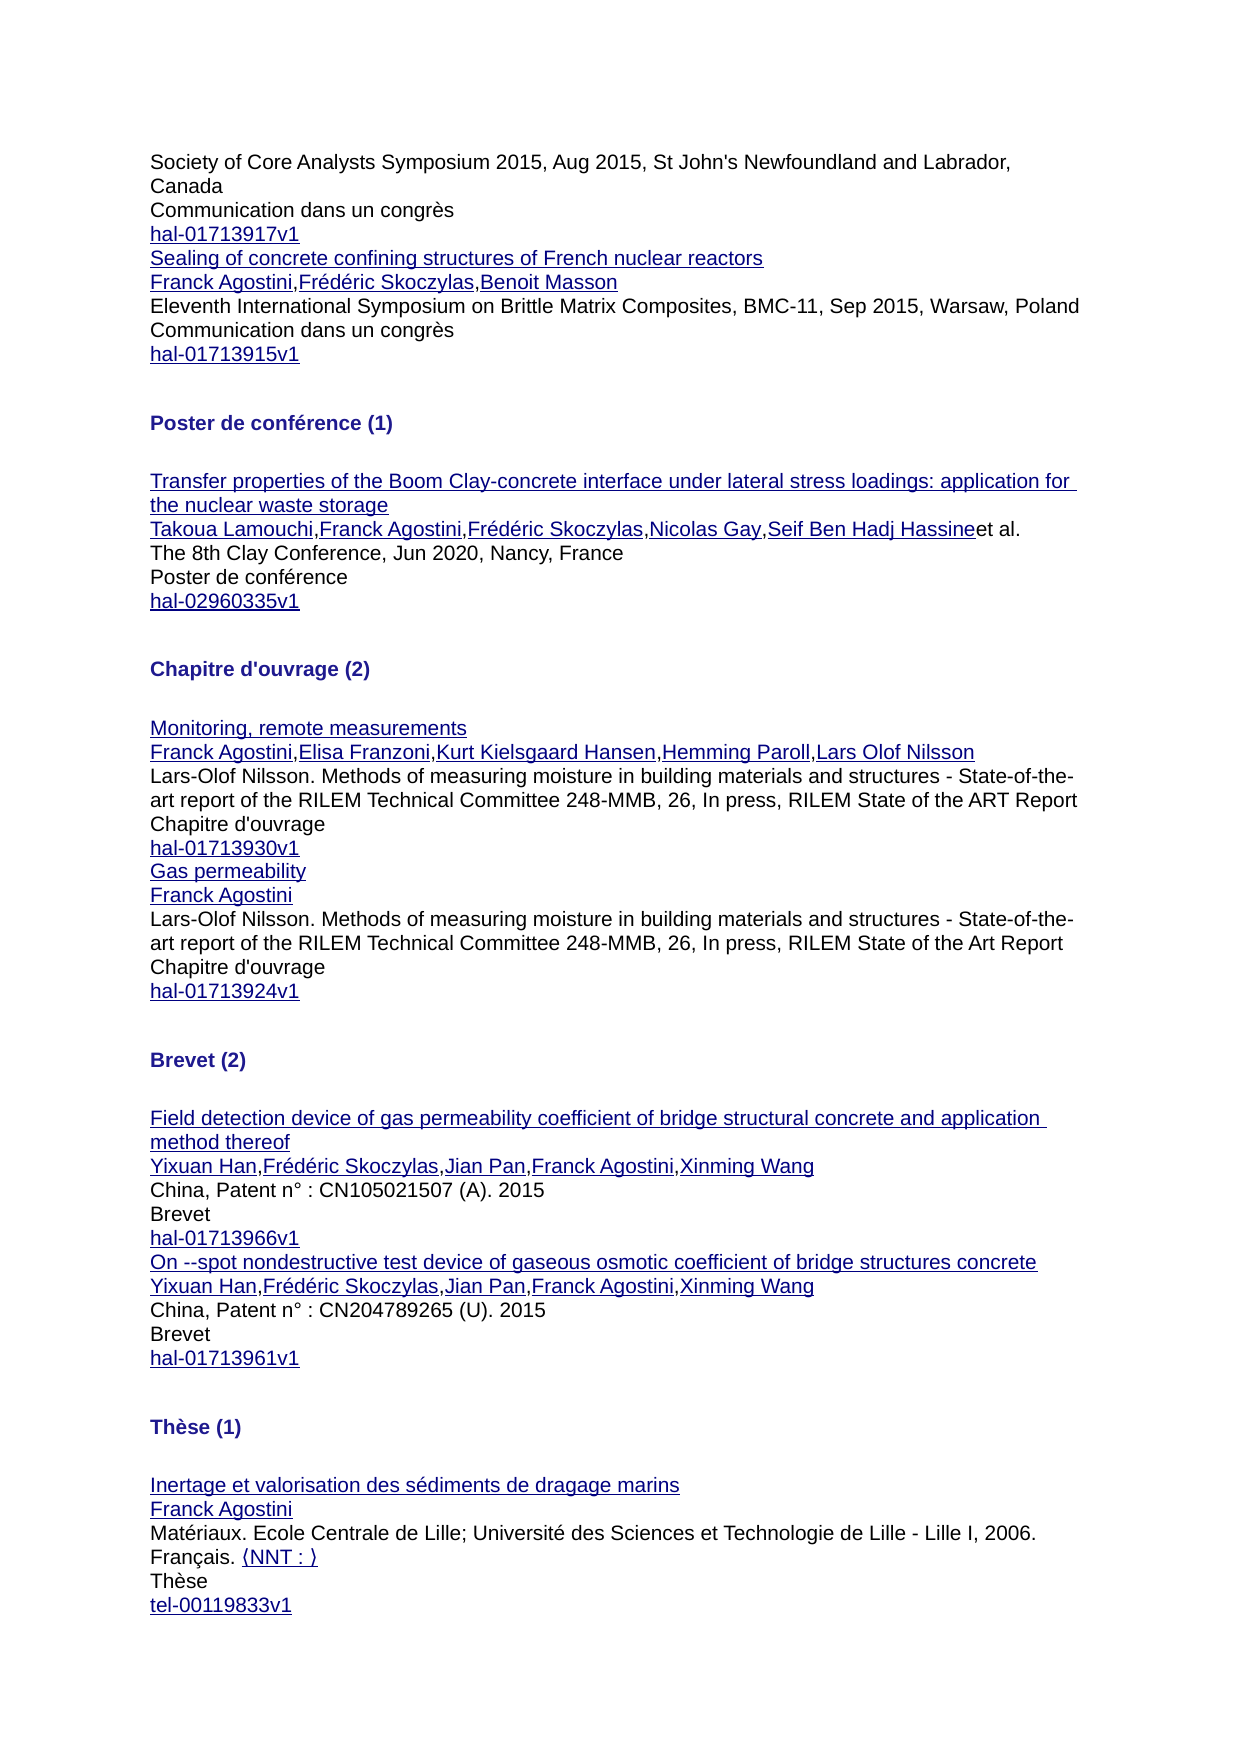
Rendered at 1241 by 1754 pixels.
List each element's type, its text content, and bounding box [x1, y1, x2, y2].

table_header Field detection device of gas permeability coefficient of bridge structural concrete and application method thereof Yixuan Han,Frédéric Skoczylas,Jian Pan,Franck Agostini,Xinming Wang China, Patent n° : CN105021507 (A). 2015 Brevet hal-01713966v1 [150, 1106, 1090, 1250]
subtitle Chapitre d'ouvrage (2) [150, 657, 1090, 681]
subtitle Brevet (2) [150, 1048, 1090, 1072]
table_cell On --spot nondestructive test device of gaseous osmotic coefficient of bridge structures concrete Yixuan Han,Frédéric Skoczylas,Jian Pan,Franck Agostini,Xinming Wang China, Patent n° : CN204789265 (U). 2015 Brevet hal-01713961v1 [150, 1250, 1090, 1370]
subtitle Poster de conférence (1) [150, 410, 1090, 434]
table_header Transfer properties of the Boom Clay-concrete interface under lateral stress loadings: application for the nuclear waste storage Takoua Lamouchi,Franck Agostini,Frédéric Skoczylas,Nicolas Gay,Seif Ben Hadj Hassineet al. The 8th Clay Conference, Jun 2020, Nancy, France Poster de conférence hal-02960335v1 [150, 469, 1090, 612]
subtitle Thèse (1) [150, 1414, 1090, 1438]
table_cell Society of Core Analysts Symposium 2015, Aug 2015, St John's Newfoundland and Labrador, Canada Communication dans un congrès hal-01713917v1 [150, 150, 1090, 246]
table_cell Gas permeability Franck Agostini Lars-Olof Nilsson. Methods of measuring moisture in building materials and structures - State-of-the-art report of the RILEM Technical Committee 248-MMB, 26, In press, RILEM State of the Art Report Chapitre d'ouvrage hal-01713924v1 [150, 859, 1090, 1003]
table_header Inertage et valorisation des sédiments de dragage marins Franck Agostini Matériaux. Ecole Centrale de Lille; Université des Sciences et Technologie de Lille - Lille I, 2006. Français. ⟨NNT : ⟩ Thèse tel-00119833v1 [150, 1473, 1090, 1617]
table_header Monitoring, remote measurements Franck Agostini,Elisa Franzoni,Kurt Kielsgaard Hansen,Hemming Paroll,Lars Olof Nilsson Lars-Olof Nilsson. Methods of measuring moisture in building materials and structures - State-of-the-art report of the RILEM Technical Committee 248-MMB, 26, In press, RILEM State of the ART Report Chapitre d'ouvrage hal-01713930v1 [150, 716, 1090, 859]
table_cell Sealing of concrete confining structures of French nuclear reactors Franck Agostini,Frédéric Skoczylas,Benoit Masson Eleventh International Symposium on Brittle Matrix Composites, BMC-11, Sep 2015, Warsaw, Poland Communication dans un congrès hal-01713915v1 [150, 246, 1090, 366]
